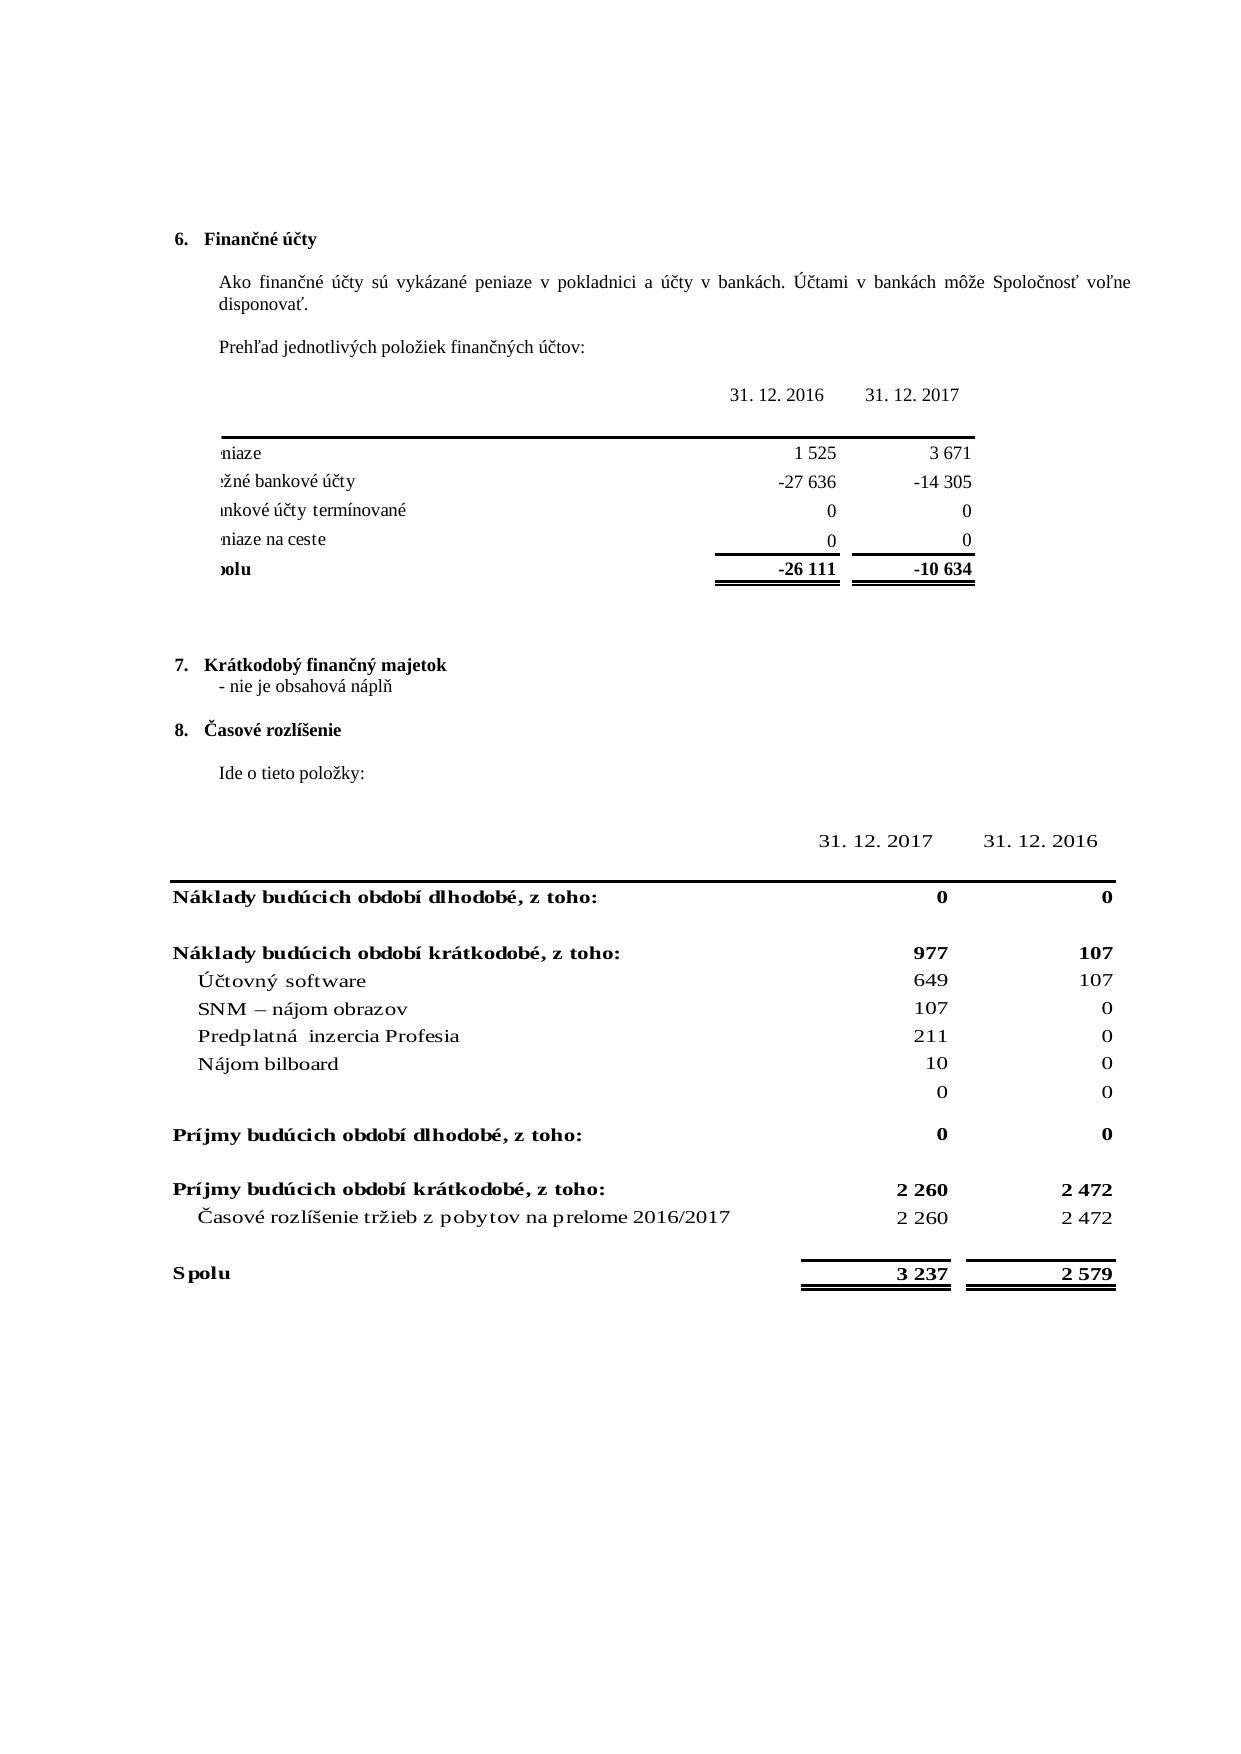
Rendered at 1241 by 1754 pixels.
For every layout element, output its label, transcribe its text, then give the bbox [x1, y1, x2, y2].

text Prehľad jednotlivých položiek finančných účtov: [219, 336, 1134, 357]
text Ako finančné účty sú vykázané peniaze v pokladnici a účty v bankách. Účtami v bankách môže Spoločnosť voľne disponovať. [219, 271, 1134, 314]
text - nie je obsahová náplň [219, 675, 1134, 697]
text Ide o tieto položky: [219, 762, 1134, 783]
subtitle Časové rozlíšenie [174, 718, 1134, 740]
subtitle Finančné účty [174, 228, 1134, 249]
subtitle Krátkodobý finančný majetok [174, 654, 1134, 675]
